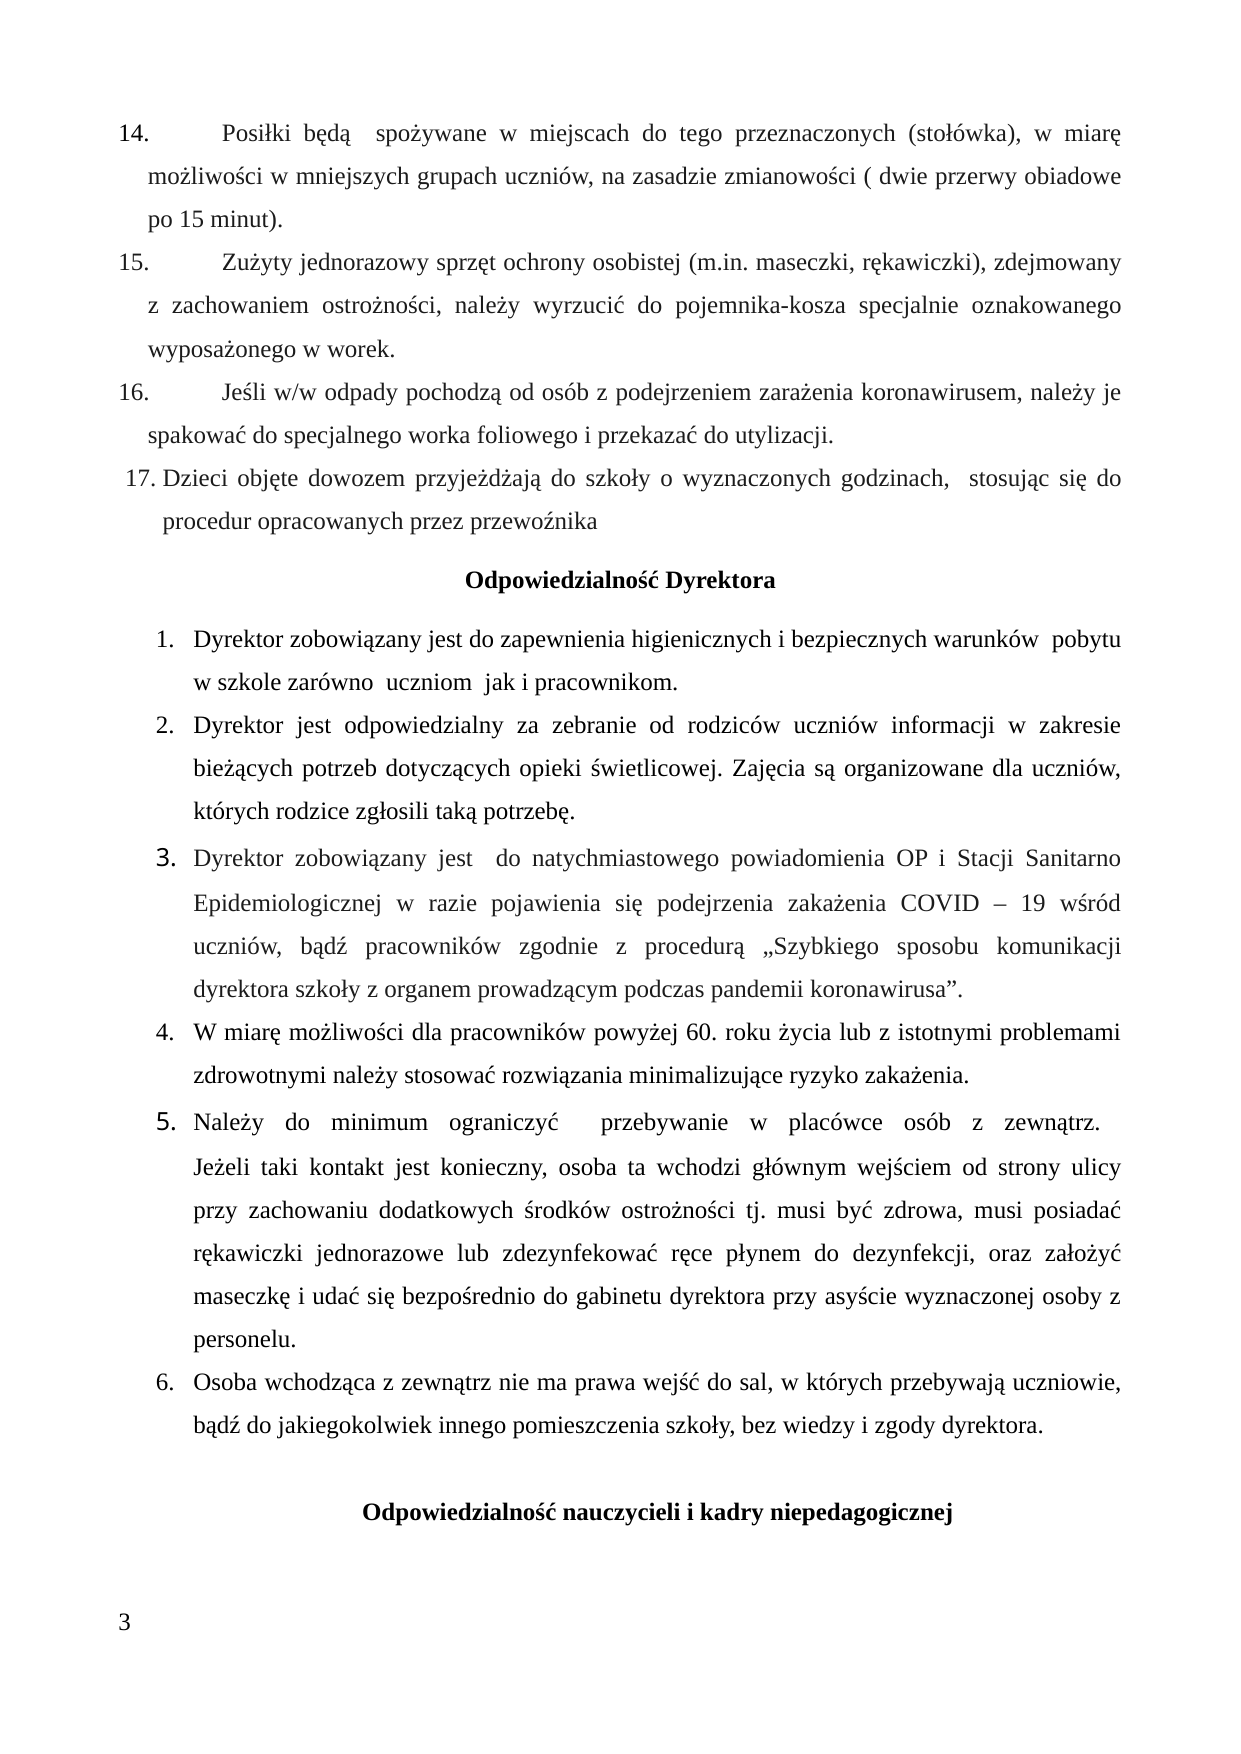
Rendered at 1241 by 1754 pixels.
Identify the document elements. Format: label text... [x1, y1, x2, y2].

list Jeśli w/w odpady pochodzą od osób z podejrzeniem zarażenia koronawirusem, należy je spakować do specjalnego worka foliowego i przekazać do utylizacji. [118, 377, 1122, 449]
list Dzieci objęte dowozem przyjeżdżają do szkoły o wyznaczonych godzinach, stosując się do procedur opracowanych przez przewoźnika [125, 463, 1122, 535]
list W miarę możliwości dla pracowników powyżej 60. roku życia lub z istotnymi problemami zdrowotnymi należy stosować rozwiązania minimalizujące ryzyko zakażenia. [156, 1017, 1122, 1089]
list Osoba wchodząca z zewnątrz nie ma prawa wejść do sal, w których przebywają uczniowie, bądź do jakiegokolwiek innego pomieszczenia szkoły, bez wiedzy i zgody dyrektora. [156, 1367, 1122, 1439]
list Dyrektor jest odpowiedzialny za zebranie od rodziców uczniów informacji w zakresie bieżących potrzeb dotyczących opieki świetlicowej. Zajęcia są organizowane dla uczniów, których rodzice zgłosili taką potrzebę. [156, 710, 1122, 825]
list Posiłki będą spożywane w miejscach do tego przeznaczonych (stołówka), w miarę możliwości w mniejszych grupach uczniów, na zasadzie zmianowości ( dwie przerwy obiadowe po 15 minut). [118, 118, 1122, 233]
text Odpowiedzialność Dyrektora [118, 565, 1122, 594]
list Odpowiedzialność nauczycieli i kadry niepedagogicznej [156, 1497, 1122, 1526]
list Zużyty jednorazowy sprzęt ochrony osobistej (m.in. maseczki, rękawiczki), zdejmowany z zachowaniem ostrożności, należy wyrzucić do pojemnika-kosza specjalnie oznakowanego wyposażonego w worek. [118, 247, 1122, 362]
list Dyrektor zobowiązany jest do zapewnienia higienicznych i bezpiecznych warunków pobytu w szkole zarówno uczniom jak i pracownikom. [156, 624, 1122, 696]
list Należy do minimum ograniczyć przebywanie w placówce osób z zewnątrz. Jeżeli taki kontakt jest konieczny, osoba ta wchodzi głównym wejściem od strony ulicy przy zachowaniu dodatkowych środków ostrożności tj. musi być zdrowa, musi posiadać rękawiczki jednorazowe lub zdezynfekować ręce płynem do dezynfekcji, oraz założyć maseczkę i udać się bezpośrednio do gabinetu dyrektora przy asyście wyznaczonej osoby z personelu. [156, 1103, 1122, 1353]
list Dyrektor zobowiązany jest do natychmiastowego powiadomienia OP i Stacji Sanitarno Epidemiologicznej w razie pojawienia się podejrzenia zakażenia COVID – 19 wśród uczniów, bądź pracowników zgodnie z procedurą „Szybkiego sposobu komunikacji dyrektora szkoły z organem prowadzącym podczas pandemii koronawirusa”. [156, 839, 1122, 1003]
